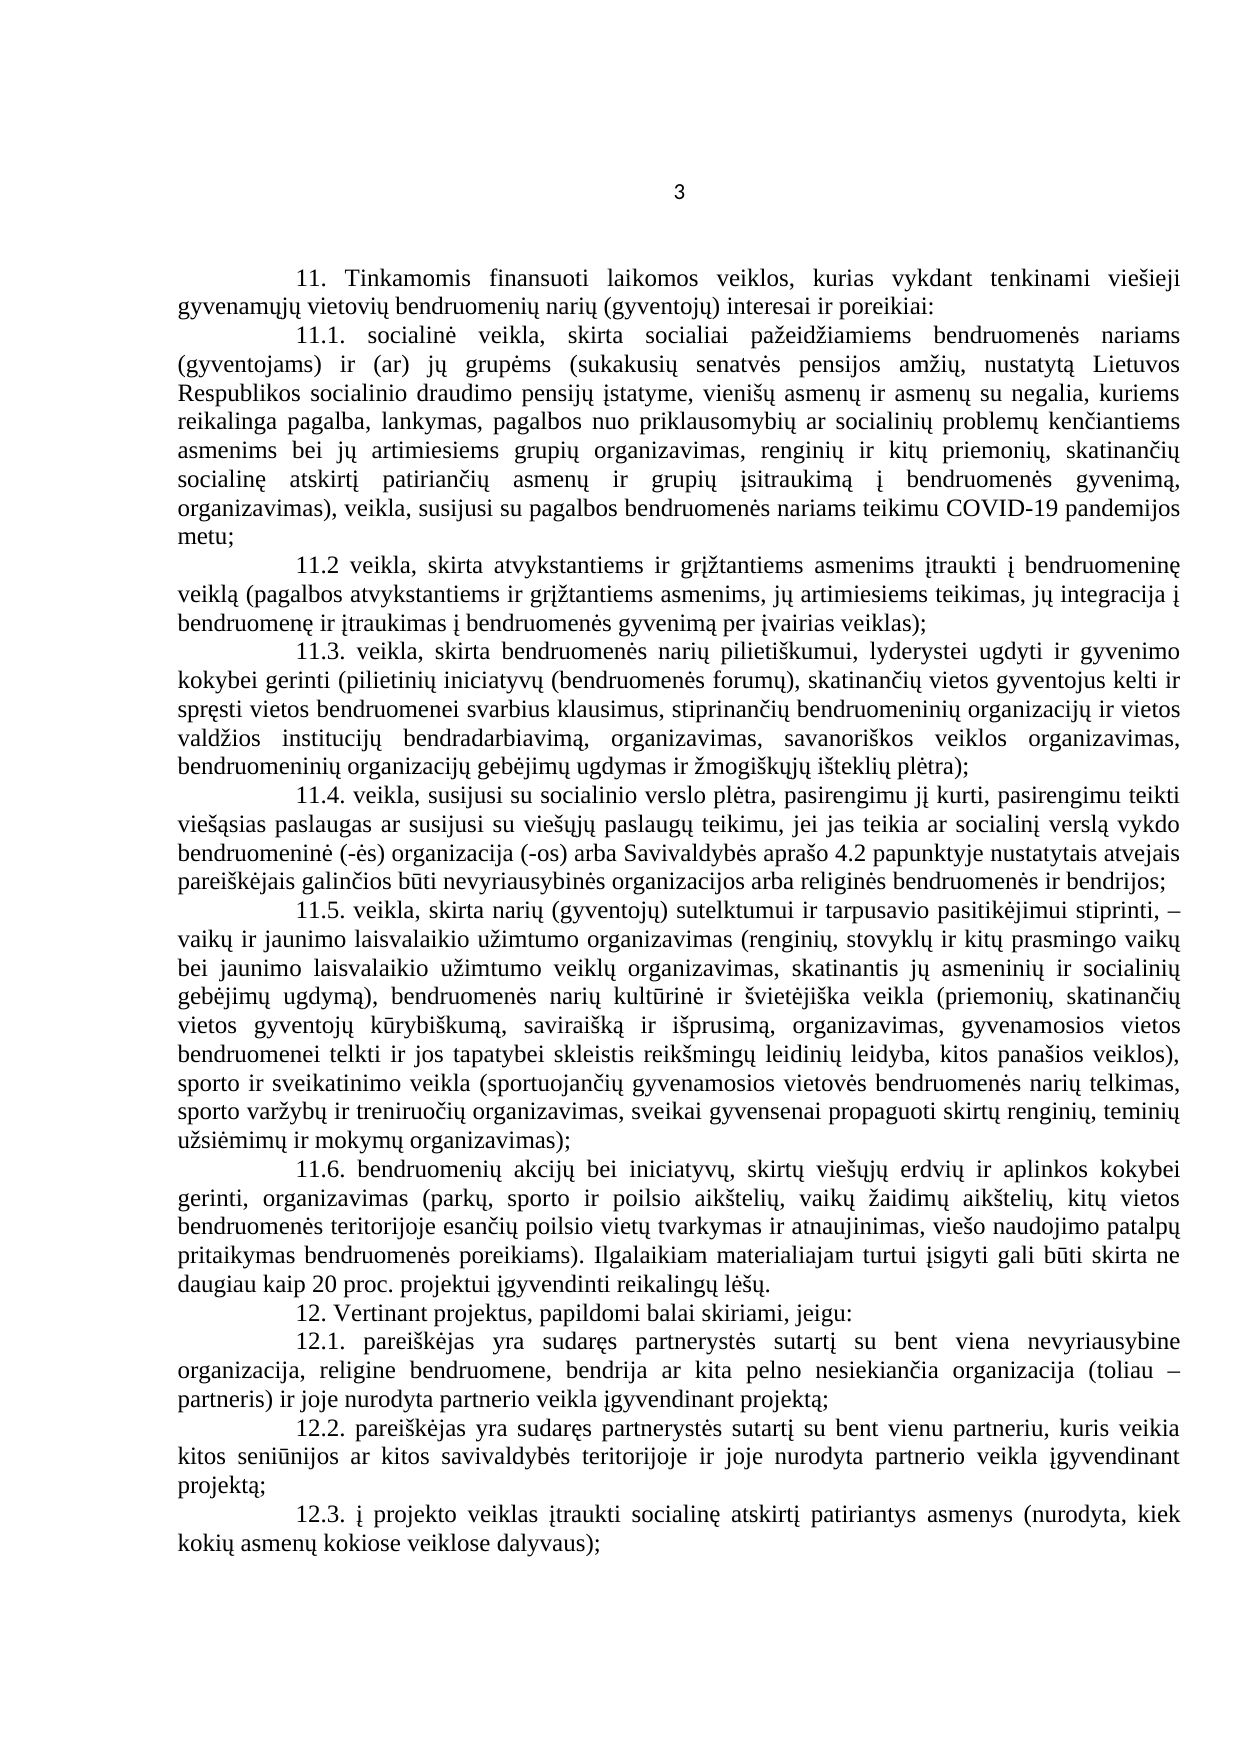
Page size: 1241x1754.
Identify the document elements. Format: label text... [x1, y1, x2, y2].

text 11.3. veikla, skirta bendruomenės narių pilietiškumui, lyderystei ugdyti ir gyvenimo kokybei gerinti (pilietinių iniciatyvų (bendruomenės forumų), skatinančių vietos gyventojus kelti ir spręsti vietos bendruomenei svarbius klausimus, stiprinančių bendruomeninių organizacijų ir vietos valdžios institucijų bendradarbiavimą, organizavimas, savanoriškos veiklos organizavimas, bendruomeninių organizacijų gebėjimų ugdymas ir žmogiškųjų išteklių plėtra); [177, 636, 1181, 780]
text 12. Vertinant projektus, papildomi balai skiriami, jeigu: [177, 1298, 1181, 1326]
text 11.6. bendruomenių akcijų bei iniciatyvų, skirtų viešųjų erdvių ir aplinkos kokybei gerinti, organizavimas (parkų, sporto ir poilsio aikštelių, vaikų žaidimų aikštelių, kitų vietos bendruomenės teritorijoje esančių poilsio vietų tvarkymas ir atnaujinimas, viešo naudojimo patalpų pritaikymas bendruomenės poreikiams). Ilgalaikiam materialiajam turtui įsigyti gali būti skirta ne daugiau kaip 20 proc. projektui įgyvendinti reikalingų lėšų. [177, 1154, 1181, 1298]
text 11.1. socialinė veikla, skirta socialiai pažeidžiamiems bendruomenės nariams (gyventojams) ir (ar) jų grupėms (sukakusių senatvės pensijos amžių, nustatytą Lietuvos Respublikos socialinio draudimo pensijų įstatyme, vienišų asmenų ir asmenų su negalia, kuriems reikalinga pagalba, lankymas, pagalbos nuo priklausomybių ar socialinių problemų kenčiantiems asmenims bei jų artimiesiems grupių organizavimas, renginių ir kitų priemonių, skatinančių socialinę atskirtį patiriančių asmenų ir grupių įsitraukimą į bendruomenės gyvenimą, organizavimas), veikla, susijusi su pagalbos bendruomenės nariams teikimu COVID-19 pandemijos metu; [177, 320, 1181, 550]
text 11. Tinkamomis finansuoti laikomos veiklos, kurias vykdant tenkinami viešieji gyvenamųjų vietovių bendruomenių narių (gyventojų) interesai ir poreikiai: [177, 263, 1181, 320]
text 12.1. pareiškėjas yra sudaręs partnerystės sutartį su bent viena nevyriausybine organizacija, religine bendruomene, bendrija ar kita pelno nesiekiančia organizacija (toliau – partneris) ir joje nurodyta partnerio veikla įgyvendinant projektą; [177, 1326, 1181, 1413]
text 12.2. pareiškėjas yra sudaręs partnerystės sutartį su bent vienu partneriu, kuris veikia kitos seniūnijos ar kitos savivaldybės teritorijoje ir joje nurodyta partnerio veikla įgyvendinant projektą; [177, 1413, 1181, 1499]
text 12.3. į projekto veiklas įtraukti socialinę atskirtį patiriantys asmenys (nurodyta, kiek kokių asmenų kokiose veiklose dalyvaus); [177, 1499, 1181, 1556]
text 11.5. veikla, skirta narių (gyventojų) sutelktumui ir tarpusavio pasitikėjimui stiprinti, – vaikų ir jaunimo laisvalaikio užimtumo organizavimas (renginių, stovyklų ir kitų prasmingo vaikų bei jaunimo laisvalaikio užimtumo veiklų organizavimas, skatinantis jų asmeninių ir socialinių gebėjimų ugdymą), bendruomenės narių kultūrinė ir švietėjiška veikla (priemonių, skatinančių vietos gyventojų kūrybiškumą, saviraišką ir išprusimą, organizavimas, gyvenamosios vietos bendruomenei telkti ir jos tapatybei skleistis reikšmingų leidinių leidyba, kitos panašios veiklos), sporto ir sveikatinimo veikla (sportuojančių gyvenamosios vietovės bendruomenės narių telkimas, sporto varžybų ir treniruočių organizavimas, sveikai gyvensenai propaguoti skirtų renginių, teminių užsiėmimų ir mokymų organizavimas); [177, 895, 1181, 1154]
text 11.4. veikla, susijusi su socialinio verslo plėtra, pasirengimu jį kurti, pasirengimu teikti viešąsias paslaugas ar susijusi su viešųjų paslaugų teikimu, jei jas teikia ar socialinį verslą vykdo bendruomeninė (-ės) organizacija (-os) arba Savivaldybės aprašo 4.2 papunktyje nustatytais atvejais pareiškėjais galinčios būti nevyriausybinės organizacijos arba religinės bendruomenės ir bendrijos; [177, 780, 1181, 895]
text 11.2 veikla, skirta atvykstantiems ir grįžtantiems asmenims įtraukti į bendruomeninę veiklą (pagalbos atvykstantiems ir grįžtantiems asmenims, jų artimiesiems teikimas, jų integracija į bendruomenę ir įtraukimas į bendruomenės gyvenimą per įvairias veiklas); [177, 550, 1181, 636]
